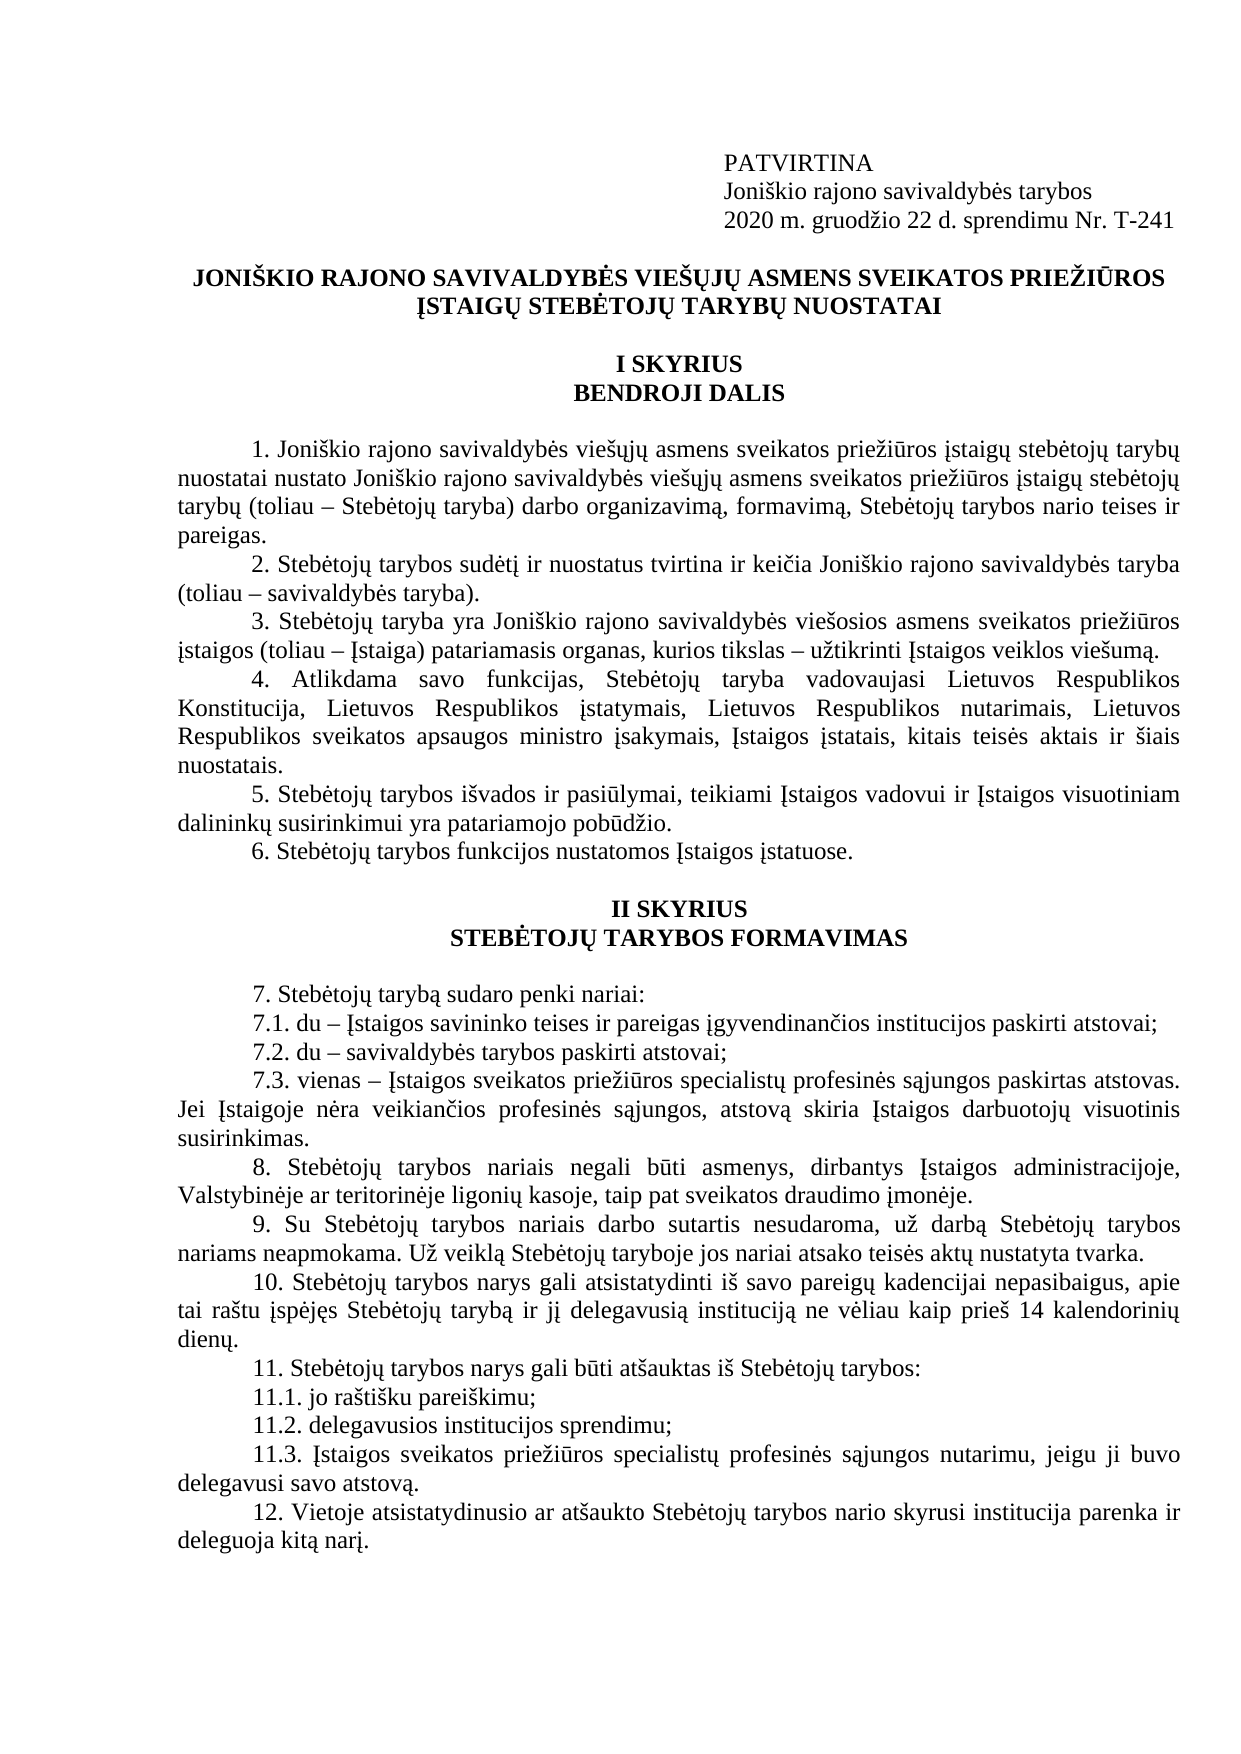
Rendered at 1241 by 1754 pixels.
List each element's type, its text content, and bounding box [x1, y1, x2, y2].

text II SKYRIUS [177, 894, 1181, 923]
text 2020 m. gruodžio 22 d. sprendimu Nr. T-241 [177, 205, 1181, 234]
text PATVIRTINA [177, 148, 1181, 176]
text 9. Su Stebėtojų tarybos nariais darbo sutartis nesudaroma, už darbą Stebėtojų tarybos nariams neapmokama. Už veiklą Stebėtojų taryboje jos nariai atsako teisės aktų nustatyta tvarka. [177, 1209, 1181, 1267]
text BENDROJI DALIS [177, 378, 1181, 406]
text 7.2. du – savivaldybės tarybos paskirti atstovai; [177, 1037, 1181, 1065]
text 11.1. jo raštišku pareiškimu; [177, 1382, 1181, 1410]
text 8. Stebėtojų tarybos nariais negali būti asmenys, dirbantys Įstaigos administracijoje, Valstybinėje ar teritorinėje ligonių kasoje, taip pat sveikatos draudimo įmonėje. [177, 1152, 1181, 1209]
text STEBĖTOJŲ TARYBOS FORMAVIMAS [177, 923, 1181, 951]
text JONIŠKIO RAJONO SAVIVALDYBĖS VIEŠŲJŲ ASMENS SVEIKATOS PRIEŽIŪROS ĮSTAIGŲ STEBĖTOJŲ TARYBŲ NUOSTATAI [177, 263, 1181, 320]
text I SKYRIUS [177, 349, 1181, 378]
text Joniškio rajono savivaldybės tarybos [177, 176, 1181, 205]
text 7.1. du – Įstaigos savininko teises ir pareigas įgyvendinančios institucijos paskirti atstovai; [177, 1008, 1181, 1037]
text 11. Stebėtojų tarybos narys gali būti atšauktas iš Stebėtojų tarybos: [177, 1353, 1181, 1382]
text 7.3. vienas – Įstaigos sveikatos priežiūros specialistų profesinės sąjungos paskirtas atstovas. Jei Įstaigoje nėra veikiančios profesinės sąjungos, atstovą skiria Įstaigos darbuotojų visuotinis susirinkimas. [177, 1065, 1181, 1152]
text 6. Stebėtojų tarybos funkcijos nustatomos Įstaigos įstatuose. [177, 836, 1181, 865]
text 7. Stebėtojų tarybą sudaro penki nariai: [177, 979, 1181, 1008]
text 4. Atlikdama savo funkcijas, Stebėtojų taryba vadovaujasi Lietuvos Respublikos Konstitucija, Lietuvos Respublikos įstatymais, Lietuvos Respublikos nutarimais, Lietuvos Respublikos sveikatos apsaugos ministro įsakymais, Įstaigos įstatais, kitais teisės aktais ir šiais nuostatais. [177, 664, 1181, 779]
text 2. Stebėtojų tarybos sudėtį ir nuostatus tvirtina ir keičia Joniškio rajono savivaldybės taryba (toliau – savivaldybės taryba). [177, 549, 1181, 606]
text 10. Stebėtojų tarybos narys gali atsistatydinti iš savo pareigų kadencijai nepasibaigus, apie tai raštu įspėjęs Stebėtojų tarybą ir jį delegavusią instituciją ne vėliau kaip prieš 14 kalendorinių dienų. [177, 1267, 1181, 1353]
text 5. Stebėtojų tarybos išvados ir pasiūlymai, teikiami Įstaigos vadovui ir Įstaigos visuotiniam dalininkų susirinkimui yra patariamojo pobūdžio. [177, 779, 1181, 836]
text 1. Joniškio rajono savivaldybės viešųjų asmens sveikatos priežiūros įstaigų stebėtojų tarybų nuostatai nustato Joniškio rajono savivaldybės viešųjų asmens sveikatos priežiūros įstaigų stebėtojų tarybų (toliau – Stebėtojų taryba) darbo organizavimą, formavimą, Stebėtojų tarybos nario teises ir pareigas. [177, 434, 1181, 549]
text 3. Stebėtojų taryba yra Joniškio rajono savivaldybės viešosios asmens sveikatos priežiūros įstaigos (toliau – Įstaiga) patariamasis organas, kurios tikslas – užtikrinti Įstaigos veiklos viešumą. [177, 606, 1181, 664]
text 12. Vietoje atsistatydinusio ar atšaukto Stebėtojų tarybos nario skyrusi institucija parenka ir deleguoja kitą narį. [177, 1497, 1181, 1554]
text 11.2. delegavusios institucijos sprendimu; [177, 1410, 1181, 1439]
text 11.3. Įstaigos sveikatos priežiūros specialistų profesinės sąjungos nutarimu, jeigu ji buvo delegavusi savo atstovą. [177, 1439, 1181, 1497]
